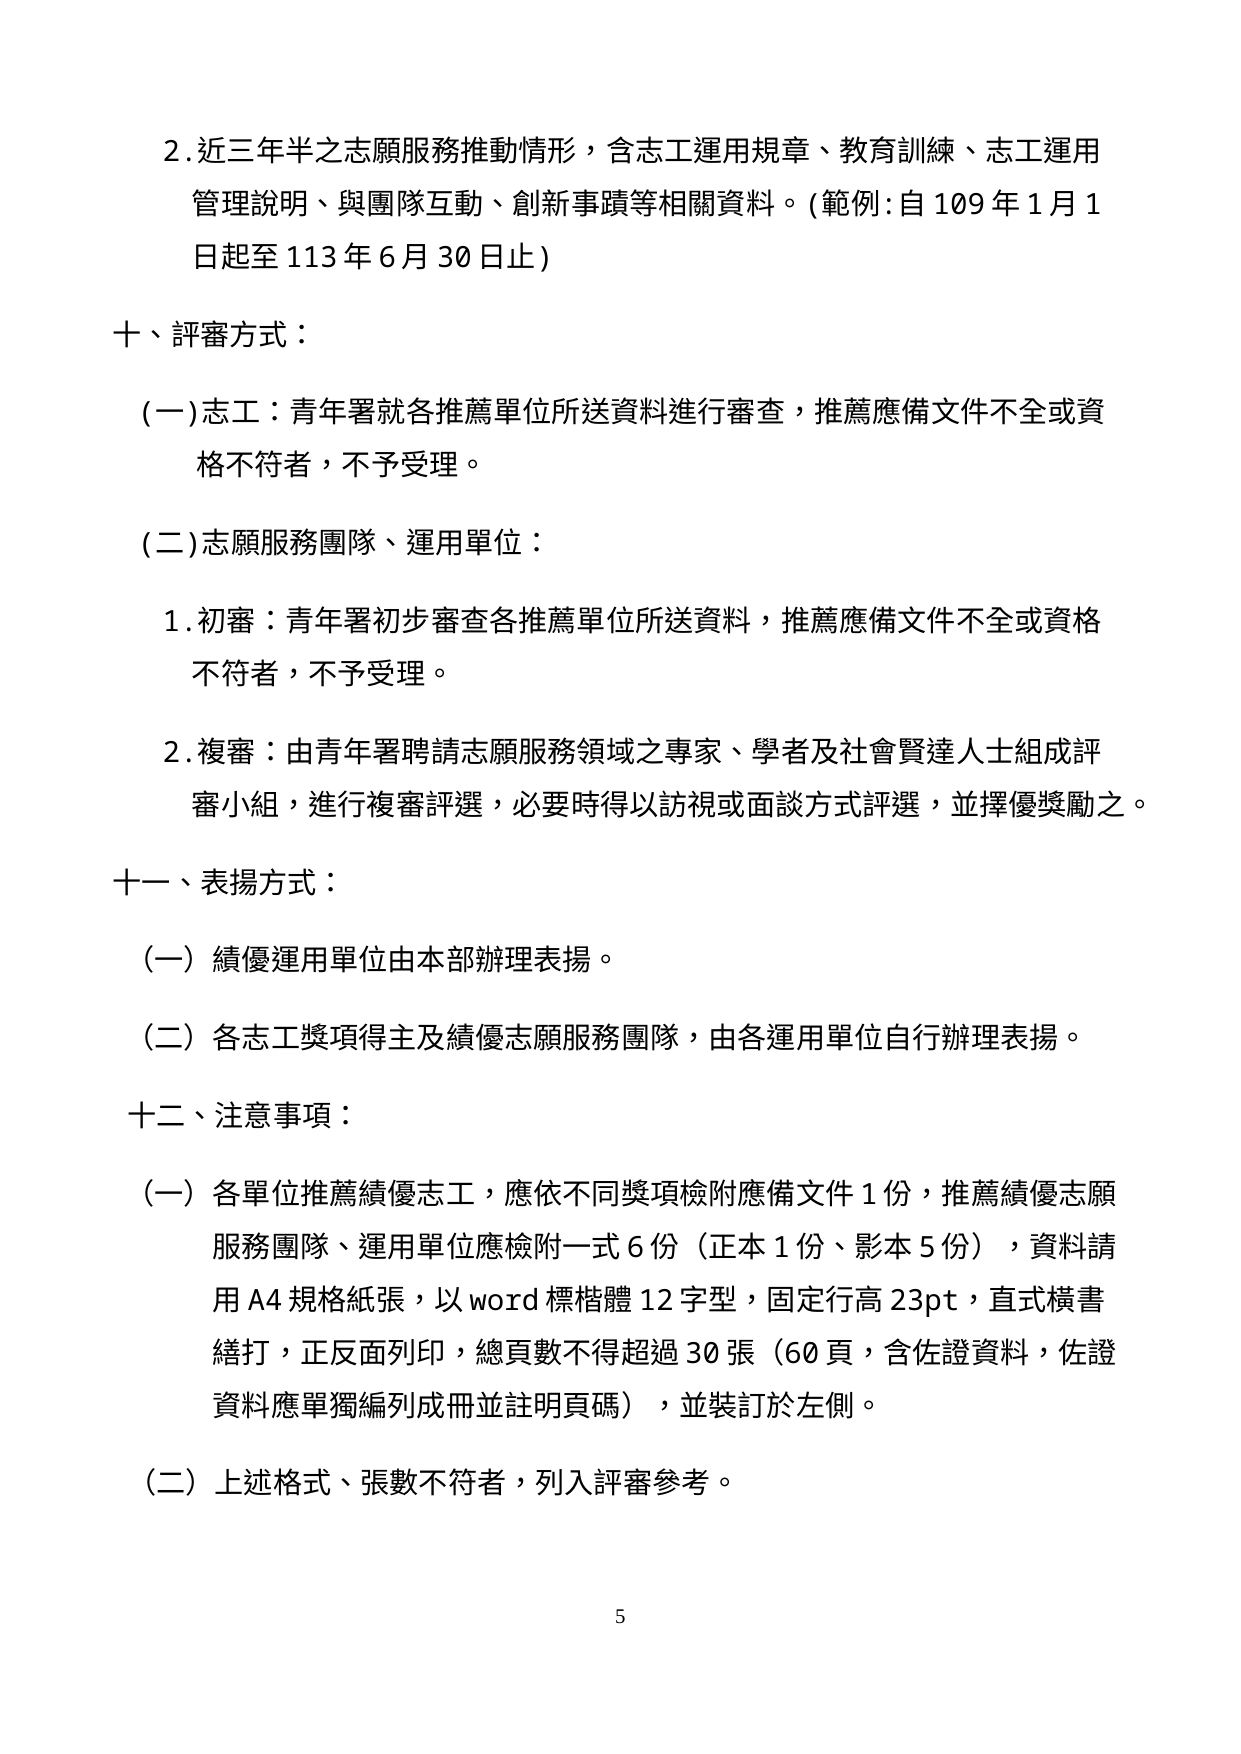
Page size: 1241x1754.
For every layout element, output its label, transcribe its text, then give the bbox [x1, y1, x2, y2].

text (一)志工：青年署就各推薦單位所送資料進行審查，推薦應備文件不全或資格不符者，不予受理。 [137, 389, 1128, 484]
text (二)志願服務團隊、運用單位： [137, 520, 1128, 562]
text 1.初審：青年署初步審查各推薦單位所送資料，推薦應備文件不全或資格不符者，不予受理。 [162, 598, 1128, 693]
text （一）績優運用單位由本部辦理表揚。 [125, 937, 1128, 979]
text 2.複審：由青年署聘請志願服務領域之專家、學者及社會賢達人士組成評審小組，進行複審評選，必要時得以訪視或面談方式評選，並擇優獎勵之。 [162, 728, 1128, 824]
text 十一、表揚方式： [112, 859, 1128, 901]
text 十、評審方式： [112, 311, 1128, 353]
text 十二、注意事項： [112, 1093, 1128, 1135]
text （一）各單位推薦績優志工，應依不同獎項檢附應備文件1份，推薦績優志願服務團隊、運用單位應檢附一式6份（正本1份、影本5份），資料請用A4規格紙張，以word標楷體12字型，固定行高23pt，直式橫書繕打，正反面列印，總頁數不得超過30張（60頁，含佐證資料，佐證資料應單獨編列成冊並註明頁碼），並裝訂於左側。 [125, 1170, 1128, 1424]
text 2.近三年半之志願服務推動情形，含志工運用規章、教育訓練、志工運用管理說明、與團隊互動、創新事蹟等相關資料。(範例:自109年1月1日起至113年6月30日止) [162, 127, 1128, 276]
text （二）各志工獎項得主及績優志願服務團隊，由各運用單位自行辦理表揚。 [125, 1015, 1128, 1057]
text （二）上述格式、張數不符者，列入評審參考。 [112, 1460, 1128, 1502]
